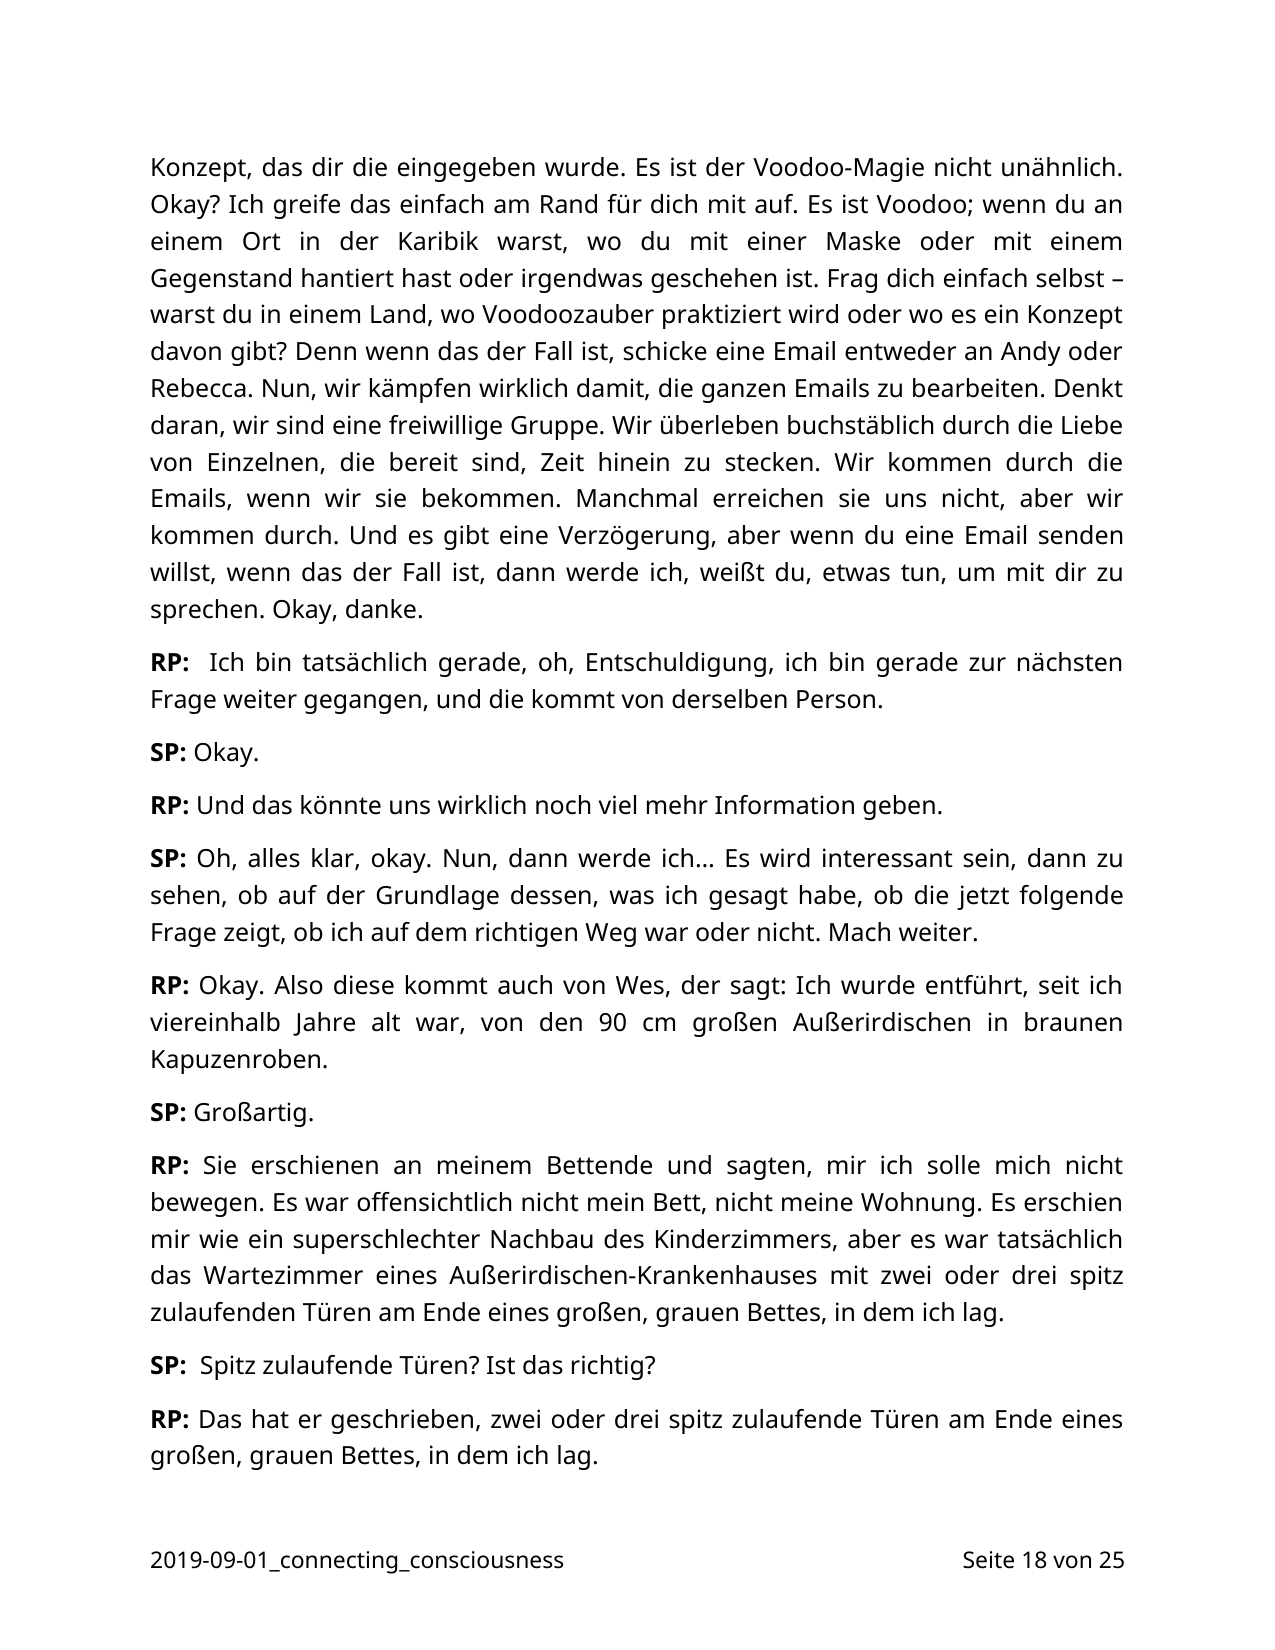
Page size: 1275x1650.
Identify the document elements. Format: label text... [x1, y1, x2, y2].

text RP: Ich bin tatsächlich gerade, oh, Entschuldigung, ich bin gerade zur nächsten Frage weiter gegangen, und die kommt von derselben Person. [150, 644, 1125, 715]
text RP: Das hat er geschrieben, zwei oder drei spitz zulaufende Türen am Ende eines großen, grauen Bettes, in dem ich lag. [150, 1401, 1125, 1472]
text SP: Großartig. [150, 1094, 1125, 1128]
text SP: Oh, alles klar, okay. Nun, dann werde ich… Es wird interessant sein, dann zu sehen, ob auf der Grundlage dessen, was ich gesagt habe, ob die jetzt folgende Frage zeigt, ob ich auf dem richtigen Weg war oder nicht. Mach weiter. [150, 841, 1125, 948]
text RP: Okay. Also diese kommt auch von Wes, der sagt: Ich wurde entführt, seit ich viereinhalb Jahre alt war, von den 90 cm großen Außerirdischen in braunen Kapuzenroben. [150, 968, 1125, 1075]
text Konzept, das dir die eingegeben wurde. Es ist der Voodoo-Magie nicht unähnlich. Okay? Ich greife das einfach am Rand für dich mit auf. Es ist Voodoo; wenn du an einem Ort in der Karibik warst, wo du mit einer Maske oder mit einem Gegenstand hantiert hast oder irgendwas geschehen ist. Frag dich einfach selbst – warst du in einem Land, wo Voodoozauber praktiziert wird oder wo es ein Konzept davon gibt? Denn wenn das der Fall ist, schicke eine Email entweder an Andy oder Rebecca. Nun, wir kämpfen wirklich damit, die ganzen Emails zu bearbeiten. Denkt daran, wir sind eine freiwillige Gruppe. Wir überleben buchstäblich durch die Liebe von Einzelnen, die bereit sind, Zeit hinein zu stecken. Wir kommen durch die Emails, wenn wir sie bekommen. Manchmal erreichen sie uns nicht, aber wir kommen durch. Und es gibt eine Verzögerung, aber wenn du eine Email senden willst, wenn das der Fall ist, dann werde ich, weißt du, etwas tun, um mit dir zu sprechen. Okay, danke. [150, 150, 1125, 625]
text SP: Okay. [150, 734, 1125, 768]
text RP: Und das könnte uns wirklich noch viel mehr Information geben. [150, 788, 1125, 822]
text SP: Spitz zulaufende Türen? Ist das richtig? [150, 1348, 1125, 1382]
text RP: Sie erschienen an meinem Bettende und sagten, mir ich solle mich nicht bewegen. Es war offensichtlich nicht mein Bett, nicht meine Wohnung. Es erschien mir wie ein superschlechter Nachbau des Kinderzimmers, aber es war tatsächlich das Wartezimmer eines Außerirdischen-Krankenhauses mit zwei oder drei spitz zulaufenden Türen am Ende eines großen, grauen Bettes, in dem ich lag. [150, 1148, 1125, 1329]
